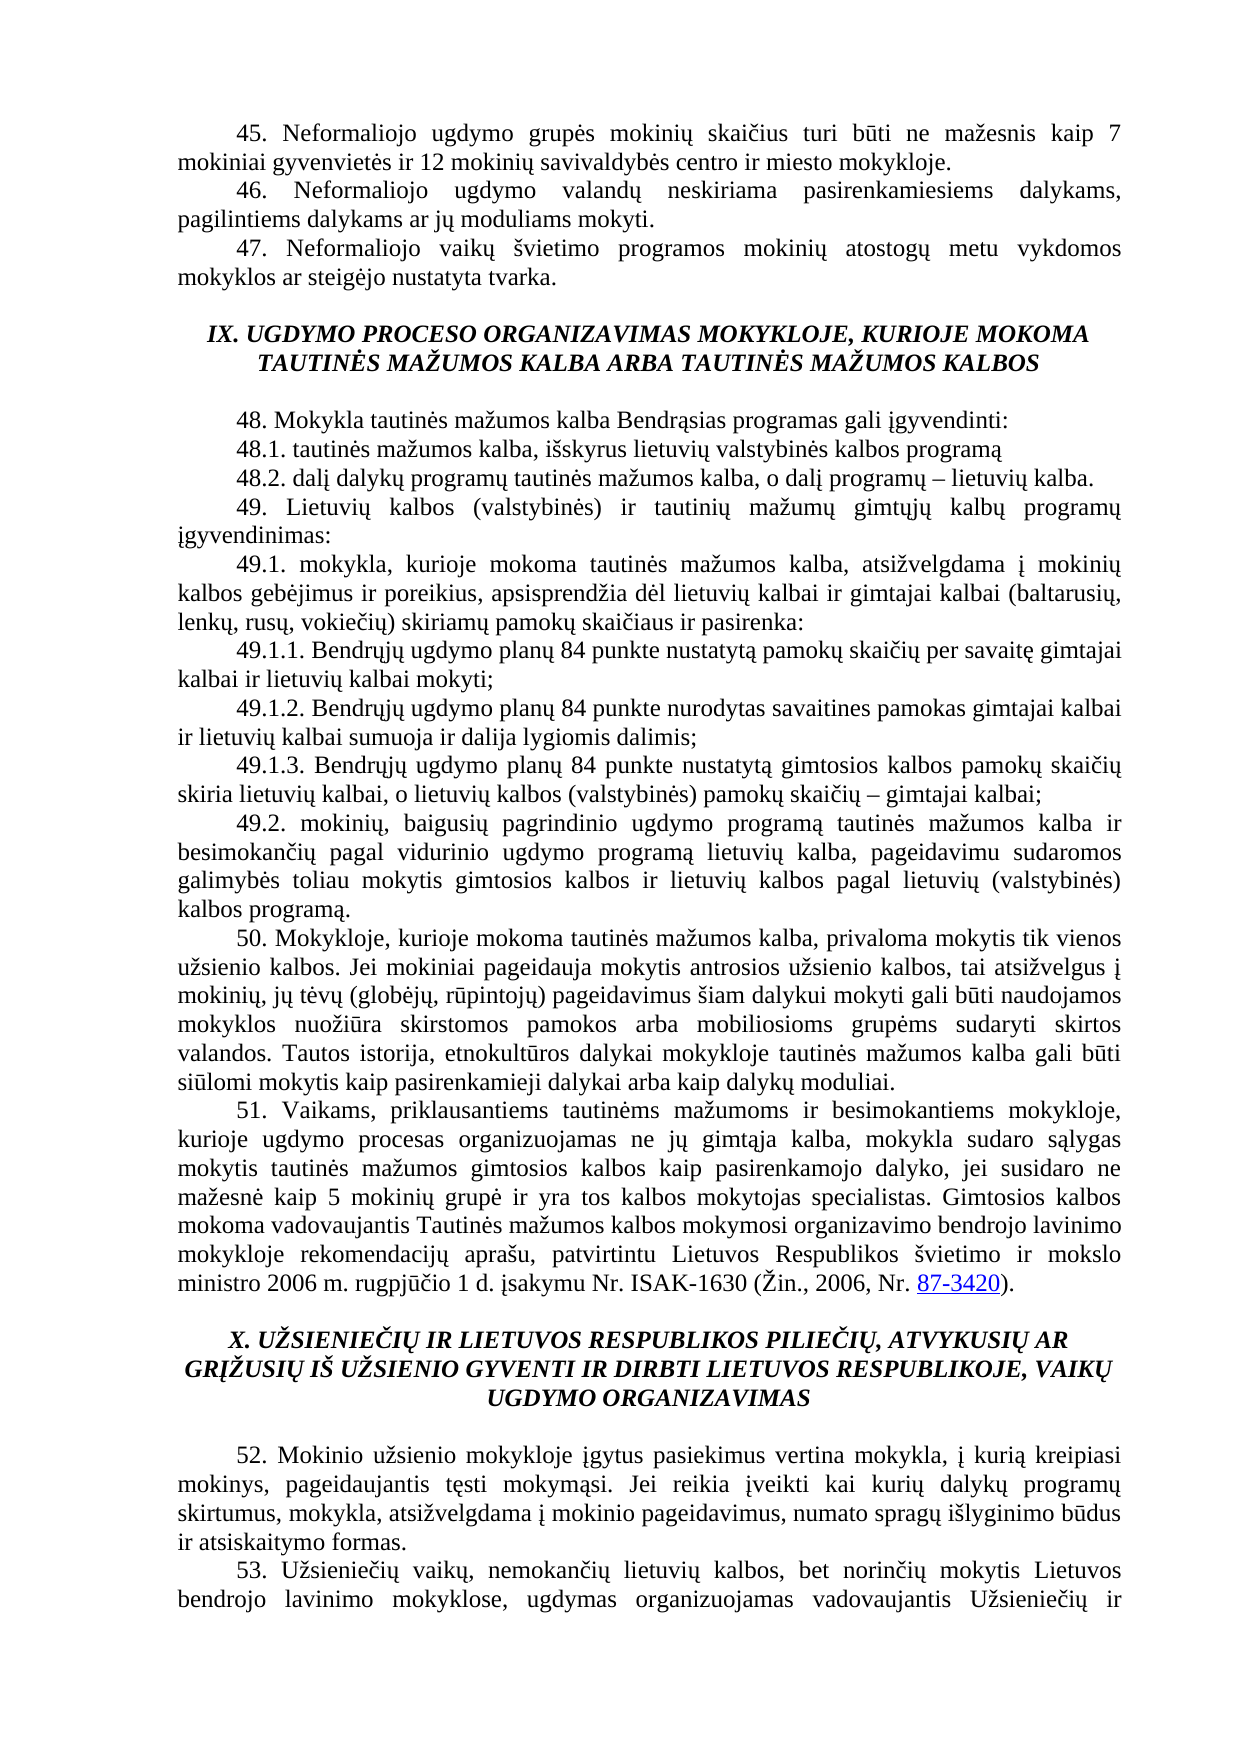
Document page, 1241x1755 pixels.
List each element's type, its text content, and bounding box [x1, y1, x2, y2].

text 49.1.3. Bendrųjų ugdymo planų 84 punkte nustatytą gimtosios kalbos pamokų skaičių skiria lietuvių kalbai, o lietuvių kalbos (valstybinės) pamokų skaičių – gimtajai kalbai; [177, 751, 1122, 808]
text 46. Neformaliojo ugdymo valandų neskiriama pasirenkamiesiems dalykams, pagilintiems dalykams ar jų moduliams mokyti. [177, 176, 1122, 233]
text IX. UGDYMO PROCESO ORGANIZAVIMAS MOKYKLOJE, KURIOJE MOKOMA TAUTINĖS MAŽUMOS KALBA ARBA TAUTINĖS MAŽUMOS KALBOS [177, 319, 1122, 377]
text 45. Neformaliojo ugdymo grupės mokinių skaičius turi būti ne mažesnis kaip 7 mokiniai gyvenvietės ir 12 mokinių savivaldybės centro ir miesto mokykloje. [177, 118, 1122, 176]
text 49.1.2. Bendrųjų ugdymo planų 84 punkte nurodytas savaitines pamokas gimtajai kalbai ir lietuvių kalbai sumuoja ir dalija lygiomis dalimis; [177, 693, 1122, 751]
text 47. Neformaliojo vaikų švietimo programos mokinių atostogų metu vykdomos mokyklos ar steigėjo nustatyta tvarka. [177, 233, 1122, 291]
text 49. Lietuvių kalbos (valstybinės) ir tautinių mažumų gimtųjų kalbų programų įgyvendinimas: [177, 492, 1122, 549]
text 48.1. tautinės mažumos kalba, išskyrus lietuvių valstybinės kalbos programą [177, 434, 1122, 463]
text X. UŽSIENIEČIŲ IR LIETUVOS RESPUBLIKOS PILIEČIŲ, ATVYKUSIŲ AR GRĮŽUSIŲ IŠ UŽSIENIO GYVENTI IR DIRBTI LIETUVOS RESPUBLIKOJE, VAIKŲ UGDYMO ORGANIZAVIMAS [177, 1326, 1122, 1412]
text 49.1.1. Bendrųjų ugdymo planų 84 punkte nustatytą pamokų skaičių per savaitę gimtajai kalbai ir lietuvių kalbai mokyti; [177, 636, 1122, 693]
text 49.2. mokinių, baigusių pagrindinio ugdymo programą tautinės mažumos kalba ir besimokančių pagal vidurinio ugdymo programą lietuvių kalba, pageidavimu sudaromos galimybės toliau mokytis gimtosios kalbos ir lietuvių kalbos pagal lietuvių (valstybinės) kalbos programą. [177, 808, 1122, 923]
text 53. Užsieniečių vaikų, nemokančių lietuvių kalbos, bet norinčių mokytis Lietuvos bendrojo lavinimo mokyklose, ugdymas organizuojamas vadovaujantis Užsieniečių ir [177, 1556, 1122, 1613]
text 52. Mokinio užsienio mokykloje įgytus pasiekimus vertina mokykla, į kurią kreipiasi mokinys, pageidaujantis tęsti mokymąsi. Jei reikia įveikti kai kurių dalykų programų skirtumus, mokykla, atsižvelgdama į mokinio pageidavimus, numato spragų išlyginimo būdus ir atsiskaitymo formas. [177, 1441, 1122, 1556]
text 48. Mokykla tautinės mažumos kalba Bendrąsias programas gali įgyvendinti: [177, 406, 1122, 434]
text 48.2. dalį dalykų programų tautinės mažumos kalba, o dalį programų – lietuvių kalba. [177, 463, 1122, 492]
text 51. Vaikams, priklausantiems tautinėms mažumoms ir besimokantiems mokykloje, kurioje ugdymo procesas organizuojamas ne jų gimtąja kalba, mokykla sudaro sąlygas mokytis tautinės mažumos gimtosios kalbos kaip pasirenkamojo dalyko, jei susidaro ne mažesnė kaip 5 mokinių grupė ir yra tos kalbos mokytojas specialistas. Gimtosios kalbos mokoma vadovaujantis Tautinės mažumos kalbos mokymosi organizavimo bendrojo lavinimo mokykloje rekomendacijų aprašu, patvirtintu Lietuvos Respublikos švietimo ir mokslo ministro 2006 m. rugpjūčio 1 d. įsakymu Nr. ISAK-1630 (Žin., 2006, Nr. 87-3420). [177, 1096, 1122, 1297]
text 49.1. mokykla, kurioje mokoma tautinės mažumos kalba, atsižvelgdama į mokinių kalbos gebėjimus ir poreikius, apsisprendžia dėl lietuvių kalbai ir gimtajai kalbai (baltarusių, lenkų, rusų, vokiečių) skiriamų pamokų skaičiaus ir pasirenka: [177, 549, 1122, 636]
text 50. Mokykloje, kurioje mokoma tautinės mažumos kalba, privaloma mokytis tik vienos užsienio kalbos. Jei mokiniai pageidauja mokytis antrosios užsienio kalbos, tai atsižvelgus į mokinių, jų tėvų (globėjų, rūpintojų) pageidavimus šiam dalykui mokyti gali būti naudojamos mokyklos nuožiūra skirstomos pamokos arba mobiliosioms grupėms sudaryti skirtos valandos. Tautos istorija, etnokultūros dalykai mokykloje tautinės mažumos kalba gali būti siūlomi mokytis kaip pasirenkamieji dalykai arba kaip dalykų moduliai. [177, 923, 1122, 1096]
